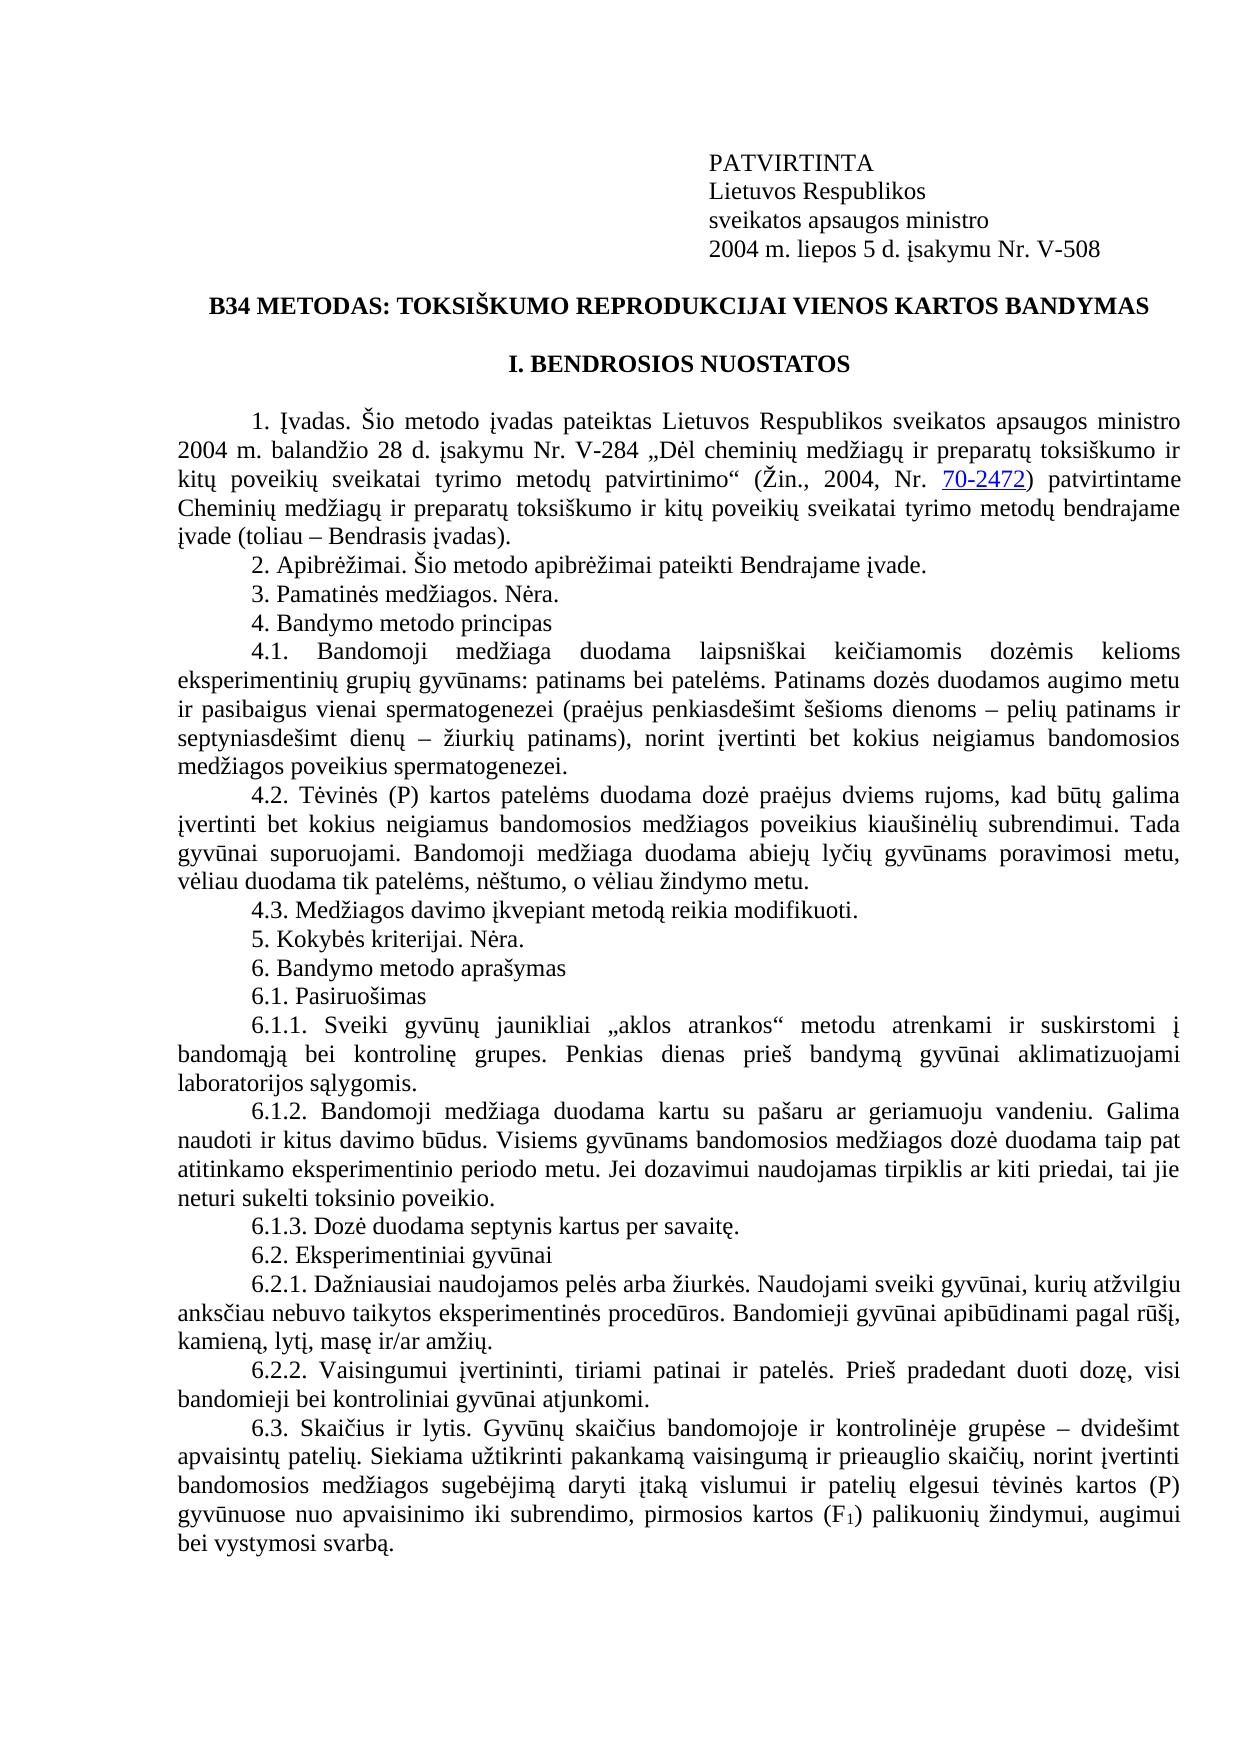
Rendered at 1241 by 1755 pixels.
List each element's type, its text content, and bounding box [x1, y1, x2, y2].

text 5. Kokybės kriterijai. Nėra. [177, 924, 1181, 953]
text 6.2. Eksperimentiniai gyvūnai [177, 1240, 1181, 1269]
text sveikatos apsaugos ministro [177, 205, 1181, 234]
text 1. Įvadas. Šio metodo įvadas pateiktas Lietuvos Respublikos sveikatos apsaugos ministro 2004 m. balandžio 28 d. įsakymu Nr. V-284 „Dėl cheminių medžiagų ir preparatų toksiškumo ir kitų poveikių sveikatai tyrimo metodų patvirtinimo“ (Žin., 2004, Nr. 70-2472) patvirtintame Cheminių medžiagų ir preparatų toksiškumo ir kitų poveikių sveikatai tyrimo metodų bendrajame įvade (toliau – Bendrasis įvadas). [177, 406, 1181, 550]
text 2004 m. liepos 5 d. įsakymu Nr. V-508 [177, 234, 1181, 263]
text 6. Bandymo metodo aprašymas [177, 953, 1181, 981]
text I. BENDROSIOS NUOSTATOS [177, 349, 1181, 378]
text 6.3. Skaičius ir lytis. Gyvūnų skaičius bandomojoje ir kontrolinėje grupėse – dvidešimt apvaisintų patelių. Siekiama užtikrinti pakankamą vaisingumą ir prieauglio skaičių, norint įvertinti bandomosios medžiagos sugebėjimą daryti įtaką vislumui ir patelių elgesui tėvinės kartos (P) gyvūnuose nuo apvaisinimo iki subrendimo, pirmosios kartos (F1) palikuonių žindymui, augimui bei vystymosi svarbą. [177, 1413, 1181, 1556]
text 6.1.2. Bandomoji medžiaga duodama kartu su pašaru ar geriamuoju vandeniu. Galima naudoti ir kitus davimo būdus. Visiems gyvūnams bandomosios medžiagos dozė duodama taip pat atitinkamo eksperimentinio periodo metu. Jei dozavimui naudojamas tirpiklis ar kiti priedai, tai jie neturi sukelti toksinio poveikio. [177, 1096, 1181, 1211]
text 6.1.1. Sveiki gyvūnų jaunikliai „aklos atrankos“ metodu atrenkami ir suskirstomi į bandomąją bei kontrolinę grupes. Penkias dienas prieš bandymą gyvūnai aklimatizuojami laboratorijos sąlygomis. [177, 1010, 1181, 1096]
text Patvirtinta [177, 148, 1181, 176]
text 2. Apibrėžimai. Šio metodo apibrėžimai pateikti Bendrajame įvade. [177, 550, 1181, 579]
text 4.3. Medžiagos davimo įkvepiant metodą reikia modifikuoti. [177, 895, 1181, 924]
text 4.1. Bandomoji medžiaga duodama laipsniškai keičiamomis dozėmis kelioms eksperimentinių grupių gyvūnams: patinams bei patelėms. Patinams dozės duodamos augimo metu ir pasibaigus vienai spermatogenezei (praėjus penkiasdešimt šešioms dienoms – pelių patinams ir septyniasdešimt dienų – žiurkių patinams), norint įvertinti bet kokius neigiamus bandomosios medžiagos poveikius spermatogenezei. [177, 636, 1181, 780]
text 6.1. Pasiruošimas [177, 981, 1181, 1010]
text Lietuvos Respublikos [177, 176, 1181, 205]
text 4. Bandymo metodo principas [177, 608, 1181, 636]
text 6.2.1. Dažniausiai naudojamos pelės arba žiurkės. Naudojami sveiki gyvūnai, kurių atžvilgiu anksčiau nebuvo taikytos eksperimentinės procedūros. Bandomieji gyvūnai apibūdinami pagal rūšį, kamieną, lytį, masę ir/ar amžių. [177, 1269, 1181, 1355]
text 6.2.2. Vaisingumui įvertininti, tiriami patinai ir patelės. Prieš pradedant duoti dozę, visi bandomieji bei kontroliniai gyvūnai atjunkomi. [177, 1355, 1181, 1413]
text 4.2. Tėvinės (P) kartos patelėms duodama dozė praėjus dviems rujoms, kad būtų galima įvertinti bet kokius neigiamus bandomosios medžiagos poveikius kiaušinėlių subrendimui. Tada gyvūnai suporuojami. Bandomoji medžiaga duodama abiejų lyčių gyvūnams poravimosi metu, vėliau duodama tik patelėms, nėštumo, o vėliau žindymo metu. [177, 780, 1181, 895]
text B34 METODAS: TOKSIŠKUMO REPRODUKCIJAI VIENOS KARTOS BANDYMAS [177, 291, 1181, 320]
text 3. Pamatinės medžiagos. Nėra. [177, 579, 1181, 608]
text 6.1.3. Dozė duodama septynis kartus per savaitę. [177, 1211, 1181, 1240]
